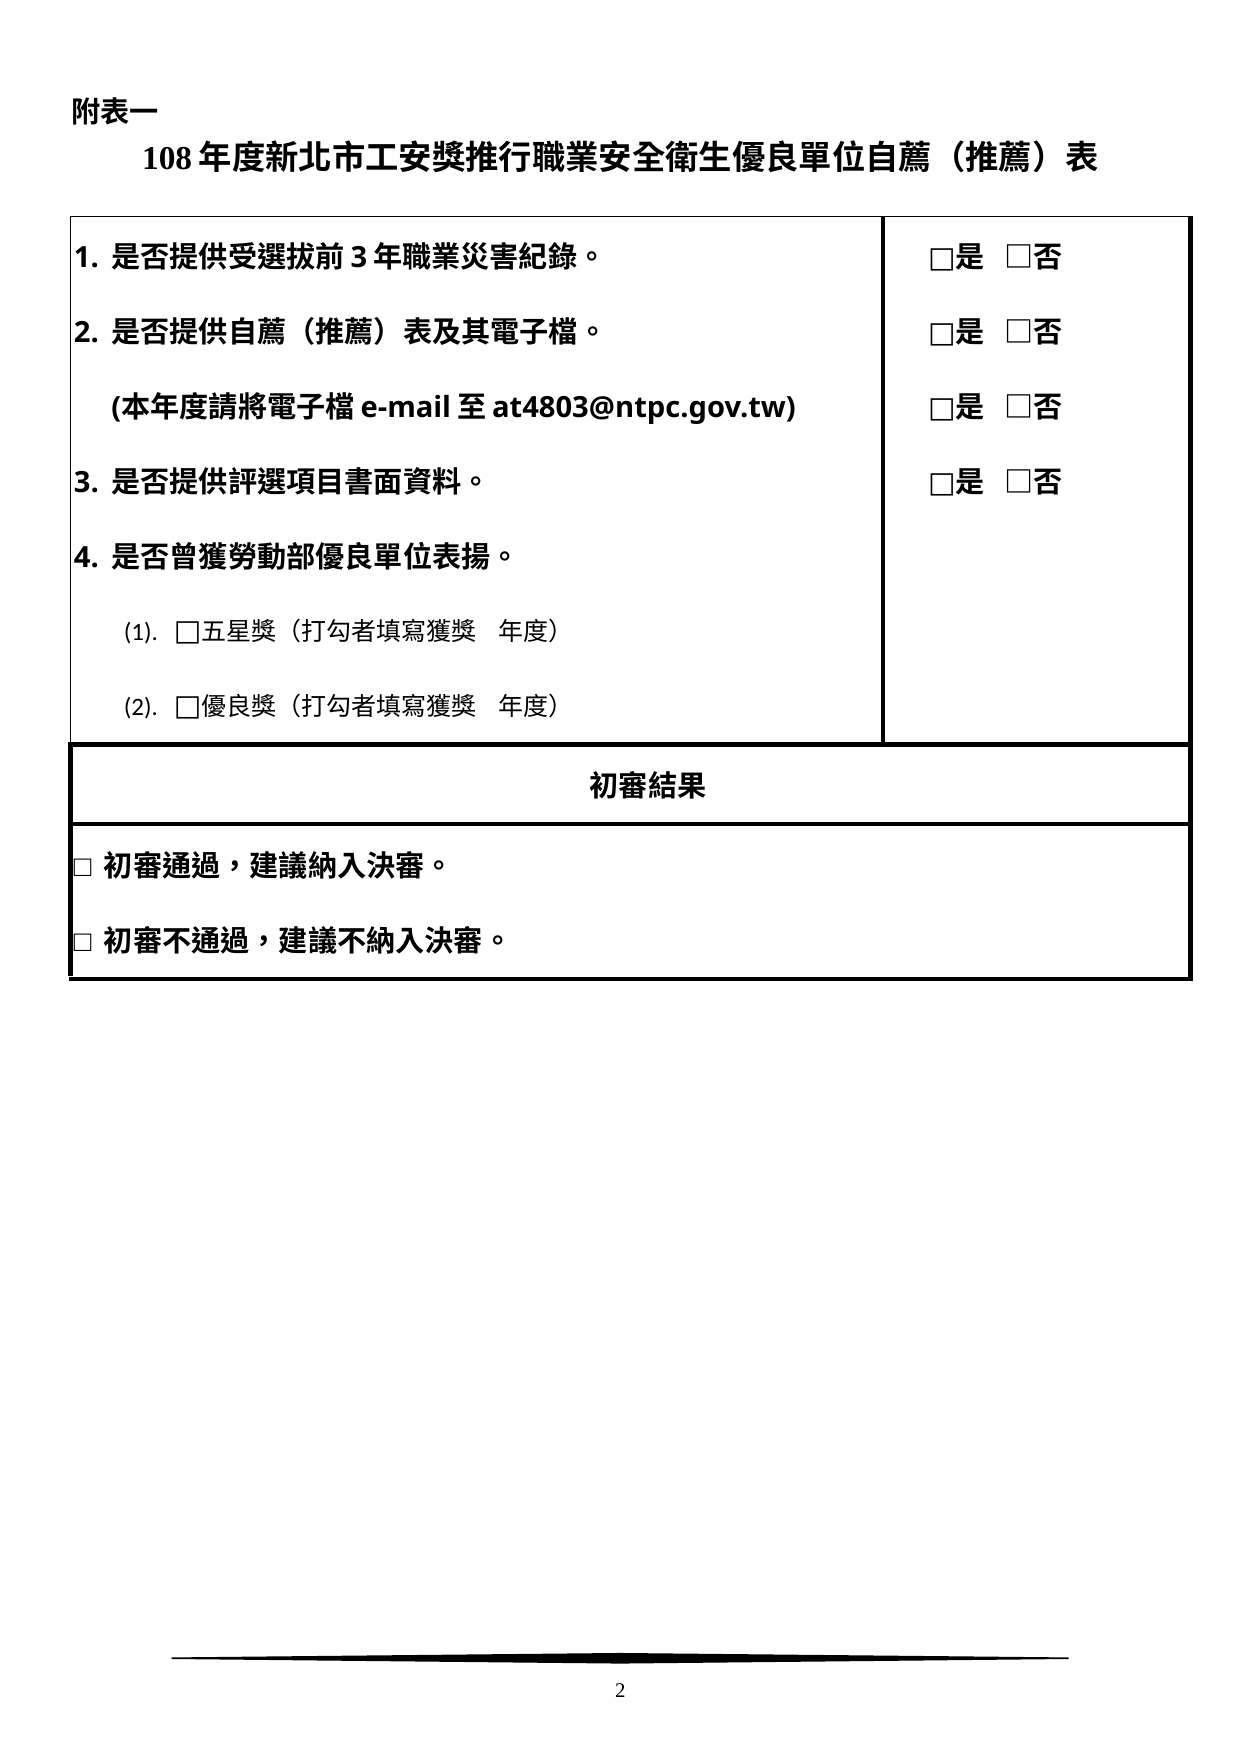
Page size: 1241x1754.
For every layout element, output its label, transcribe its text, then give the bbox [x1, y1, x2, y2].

table_cell 是否提供受選拔前3年職業災害紀錄。 是否提供自薦（推薦）表及其電子檔。 (本年度請將電子檔e-mail至at4803@ntpc.gov.tw) 是否提供評選項目書面資料。 是否曾獲勞動部優良單位表揚。 □五星獎（打勾者填寫獲獎 年度） □優良獎（打勾者填寫獲獎 年度） [71, 217, 881, 742]
table_cell [50, 822, 68, 976]
table_cell □是 □否 □是 □否 □是 □否 □是 □否 [885, 217, 1188, 742]
table_cell [50, 742, 68, 822]
table_cell [50, 216, 70, 742]
table_cell 初審結果 [73, 747, 1188, 822]
table_cell 初審通過，建議納入決審。 初審不通過，建議不納入決審。 [73, 826, 1188, 976]
